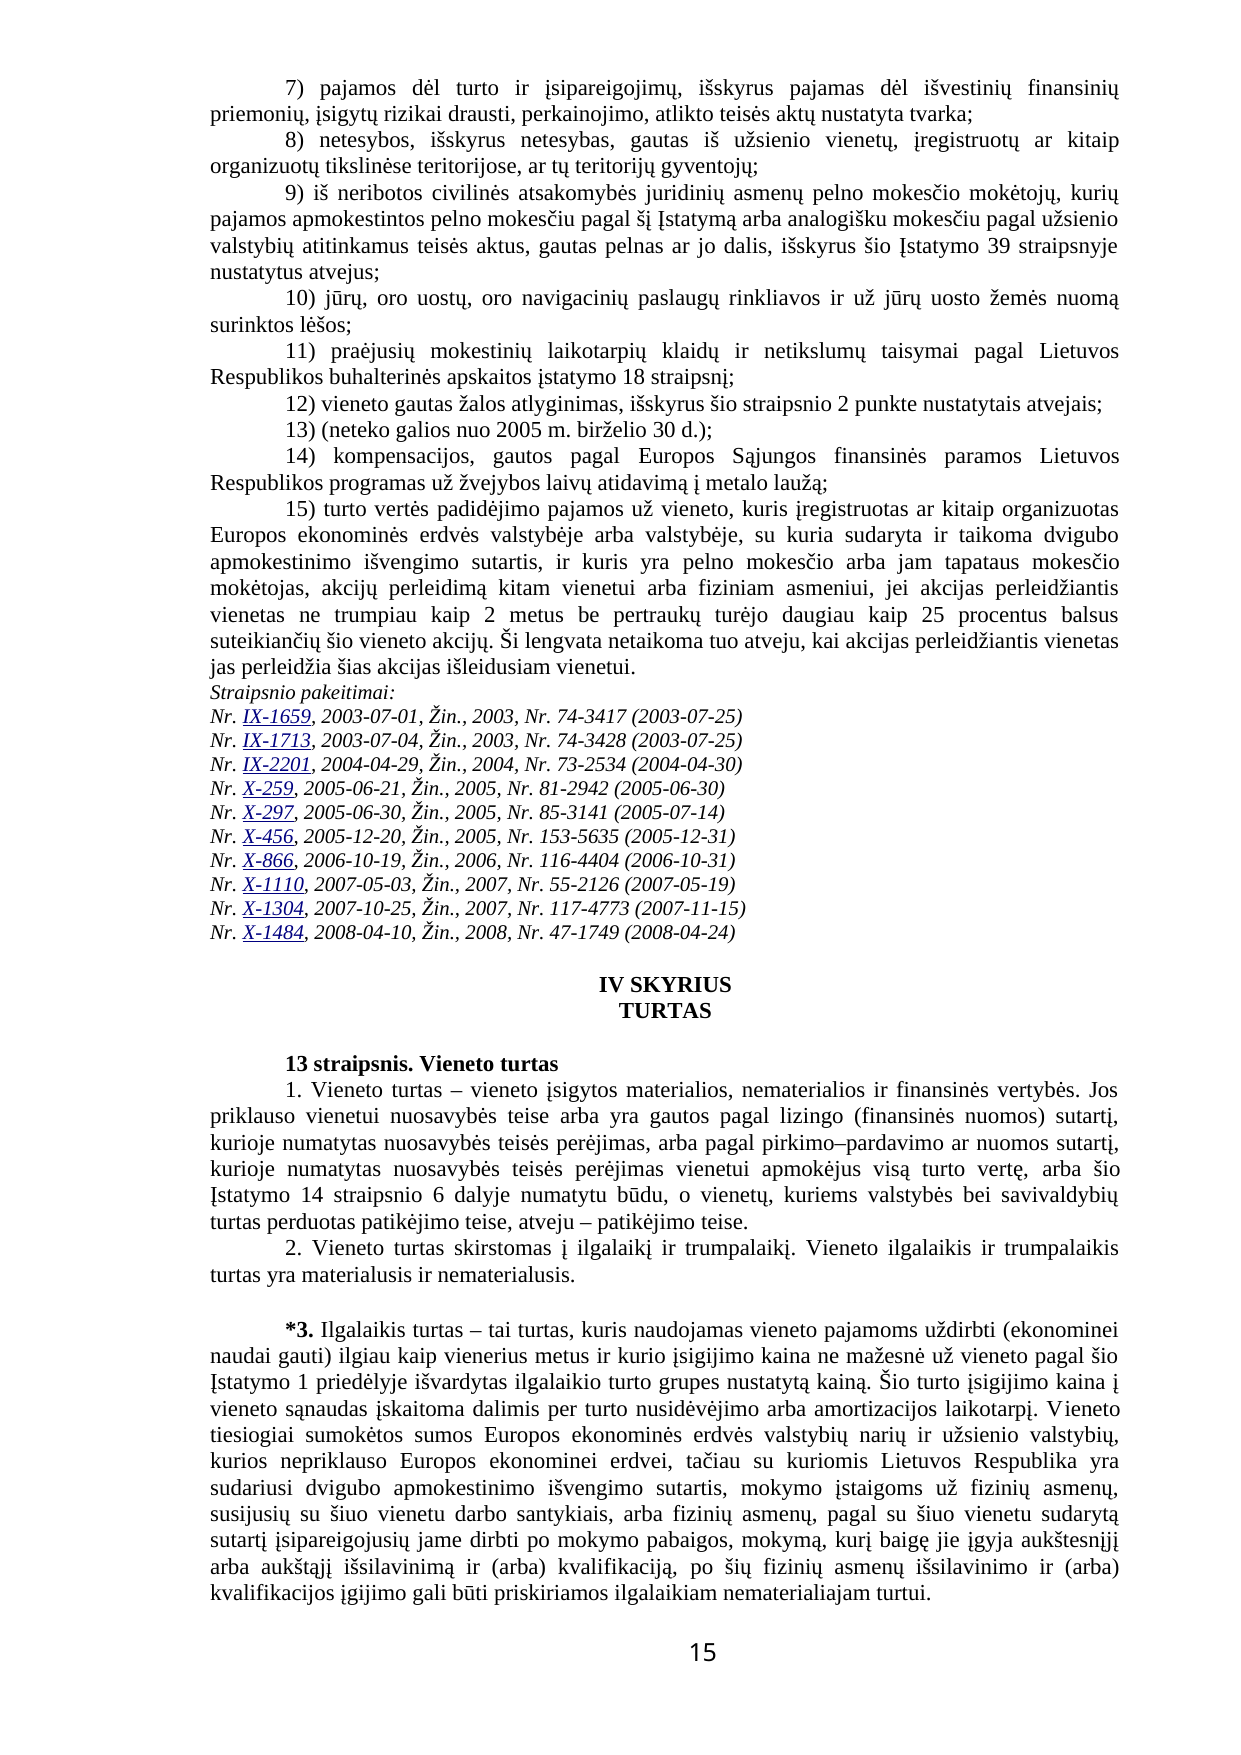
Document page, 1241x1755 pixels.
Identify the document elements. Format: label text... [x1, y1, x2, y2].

text Nr. X-259, 2005-06-21, Žin., 2005, Nr. 81-2942 (2005-06-30) [210, 776, 1120, 800]
text 13) (neteko galios nuo 2005 m. birželio 30 d.); [210, 416, 1120, 442]
text Nr. IX-1713, 2003-07-04, Žin., 2003, Nr. 74-3428 (2003-07-25) [210, 728, 1120, 752]
text 13 straipsnis. Vieneto turtas [210, 1050, 1120, 1076]
text 11) praėjusių mokestinių laikotarpių klaidų ir netikslumų taisymai pagal Lietuvos Respublikos buhalterinės apskaitos įstatymo 18 straipsnį; [210, 337, 1120, 390]
text Nr. IX-1659, 2003-07-01, Žin., 2003, Nr. 74-3417 (2003-07-25) [210, 704, 1120, 728]
text *3. Ilgalaikis turtas – tai turtas, kuris naudojamas vieneto pajamoms uždirbti (ekonominei naudai gauti) ilgiau kaip vienerius metus ir kurio įsigijimo kaina ne mažesnė už vieneto pagal šio Įstatymo 1 priedėlyje išvardytas ilgalaikio turto grupes nustatytą kainą. Šio turto įsigijimo kaina į vieneto sąnaudas įskaitoma dalimis per turto nusidėvėjimo arba amortizacijos laikotarpį. Vieneto tiesiogiai sumokėtos sumos Europos ekonominės erdvės valstybių narių ir užsienio valstybių, kurios nepriklauso Europos ekonominei erdvei, tačiau su kuriomis Lietuvos Respublika yra sudariusi dvigubo apmokestinimo išvengimo sutartis, mokymo įstaigoms už fizinių asmenų, susijusių su šiuo vienetu darbo santykiais, arba fizinių asmenų, pagal su šiuo vienetu sudarytą sutartį įsipareigojusių jame dirbti po mokymo pabaigos, mokymą, kurį baigę jie įgyja aukštesnįjį arba aukštąjį išsilavinimą ir (arba) kvalifikaciją, po šių fizinių asmenų išsilavinimo ir (arba) kvalifikacijos įgijimo gali būti priskiriamos ilgalaikiam nematerialiajam turtui. [210, 1316, 1120, 1606]
text Nr. X-297, 2005-06-30, Žin., 2005, Nr. 85-3141 (2005-07-14) [210, 800, 1120, 824]
text 7) pajamos dėl turto ir įsipareigojimų, išskyrus pajamas dėl išvestinių finansinių priemonių, įsigytų rizikai drausti, perkainojimo, atlikto teisės aktų nustatyta tvarka; [210, 73, 1120, 126]
text 12) vieneto gautas žalos atlyginimas, išskyrus šio straipsnio 2 punkte nustatytais atvejais; [210, 390, 1120, 416]
text Nr. X-866, 2006-10-19, Žin., 2006, Nr. 116-4404 (2006-10-31) [210, 848, 1120, 872]
subtitle IV SKYRIUS [210, 971, 1120, 997]
text Nr. X-1110, 2007-05-03, Žin., 2007, Nr. 55-2126 (2007-05-19) [210, 872, 1120, 896]
text Nr. X-1304, 2007-10-25, Žin., 2007, Nr. 117-4773 (2007-11-15) [210, 896, 1120, 920]
text Nr. X-456, 2005-12-20, Žin., 2005, Nr. 153-5635 (2005-12-31) [210, 824, 1120, 848]
text 8) netesybos, išskyrus netesybas, gautas iš užsienio vienetų, įregistruotų ar kitaip organizuotų tikslinėse teritorijose, ar tų teritorijų gyventojų; [210, 126, 1120, 179]
text Nr. X-1484, 2008-04-10, Žin., 2008, Nr. 47-1749 (2008-04-24) [210, 920, 1120, 944]
text 15) turto vertės padidėjimo pajamos už vieneto, kuris įregistruotas ar kitaip organizuotas Europos ekonominės erdvės valstybėje arba valstybėje, su kuria sudaryta ir taikoma dvigubo apmokestinimo išvengimo sutartis, ir kuris yra pelno mokesčio arba jam tapataus mokesčio mokėtojas, akcijų perleidimą kitam vienetui arba fiziniam asmeniui, jei akcijas perleidžiantis vienetas ne trumpiau kaip 2 metus be pertraukų turėjo daugiau kaip 25 procentus balsus suteikiančių šio vieneto akcijų. Ši lengvata netaikoma tuo atveju, kai akcijas perleidžiantis vienetas jas perleidžia šias akcijas išleidusiam vienetui. [210, 495, 1120, 680]
text 1. Vieneto turtas – vieneto įsigytos materialios, nematerialios ir finansinės vertybės. Jos priklauso vienetui nuosavybės teise arba yra gautos pagal lizingo (finansinės nuomos) sutartį, kurioje numatytas nuosavybės teisės perėjimas, arba pagal pirkimo–pardavimo ar nuomos sutartį, kurioje numatytas nuosavybės teisės perėjimas vienetui apmokėjus visą turto vertę, arba šio Įstatymo 14 straipsnio 6 dalyje numatytu būdu, o vienetų, kuriems valstybės bei savivaldybių turtas perduotas patikėjimo teise, atveju – patikėjimo teise. [210, 1076, 1120, 1234]
text 10) jūrų, oro uostų, oro navigacinių paslaugų rinkliavos ir už jūrų uosto žemės nuomą surinktos lėšos; [210, 284, 1120, 337]
text Nr. IX-2201, 2004-04-29, Žin., 2004, Nr. 73-2534 (2004-04-30) [210, 752, 1120, 776]
text 9) iš neribotos civilinės atsakomybės juridinių asmenų pelno mokesčio mokėtojų, kurių pajamos apmokestintos pelno mokesčiu pagal šį Įstatymą arba analogišku mokesčiu pagal užsienio valstybių atitinkamus teisės aktus, gautas pelnas ar jo dalis, išskyrus šio Įstatymo 39 straipsnyje nustatytus atvejus; [210, 179, 1120, 284]
text 2. Vieneto turtas skirstomas į ilgalaikį ir trumpalaikį. Vieneto ilgalaikis ir trumpalaikis turtas yra materialusis ir nematerialusis. [210, 1234, 1120, 1287]
text 14) kompensacijos, gautos pagal Europos Sąjungos finansinės paramos Lietuvos Respublikos programas už žvejybos laivų atidavimą į metalo laužą; [210, 442, 1120, 495]
text TURTAS [210, 997, 1120, 1023]
text Straipsnio pakeitimai: [210, 680, 1120, 704]
